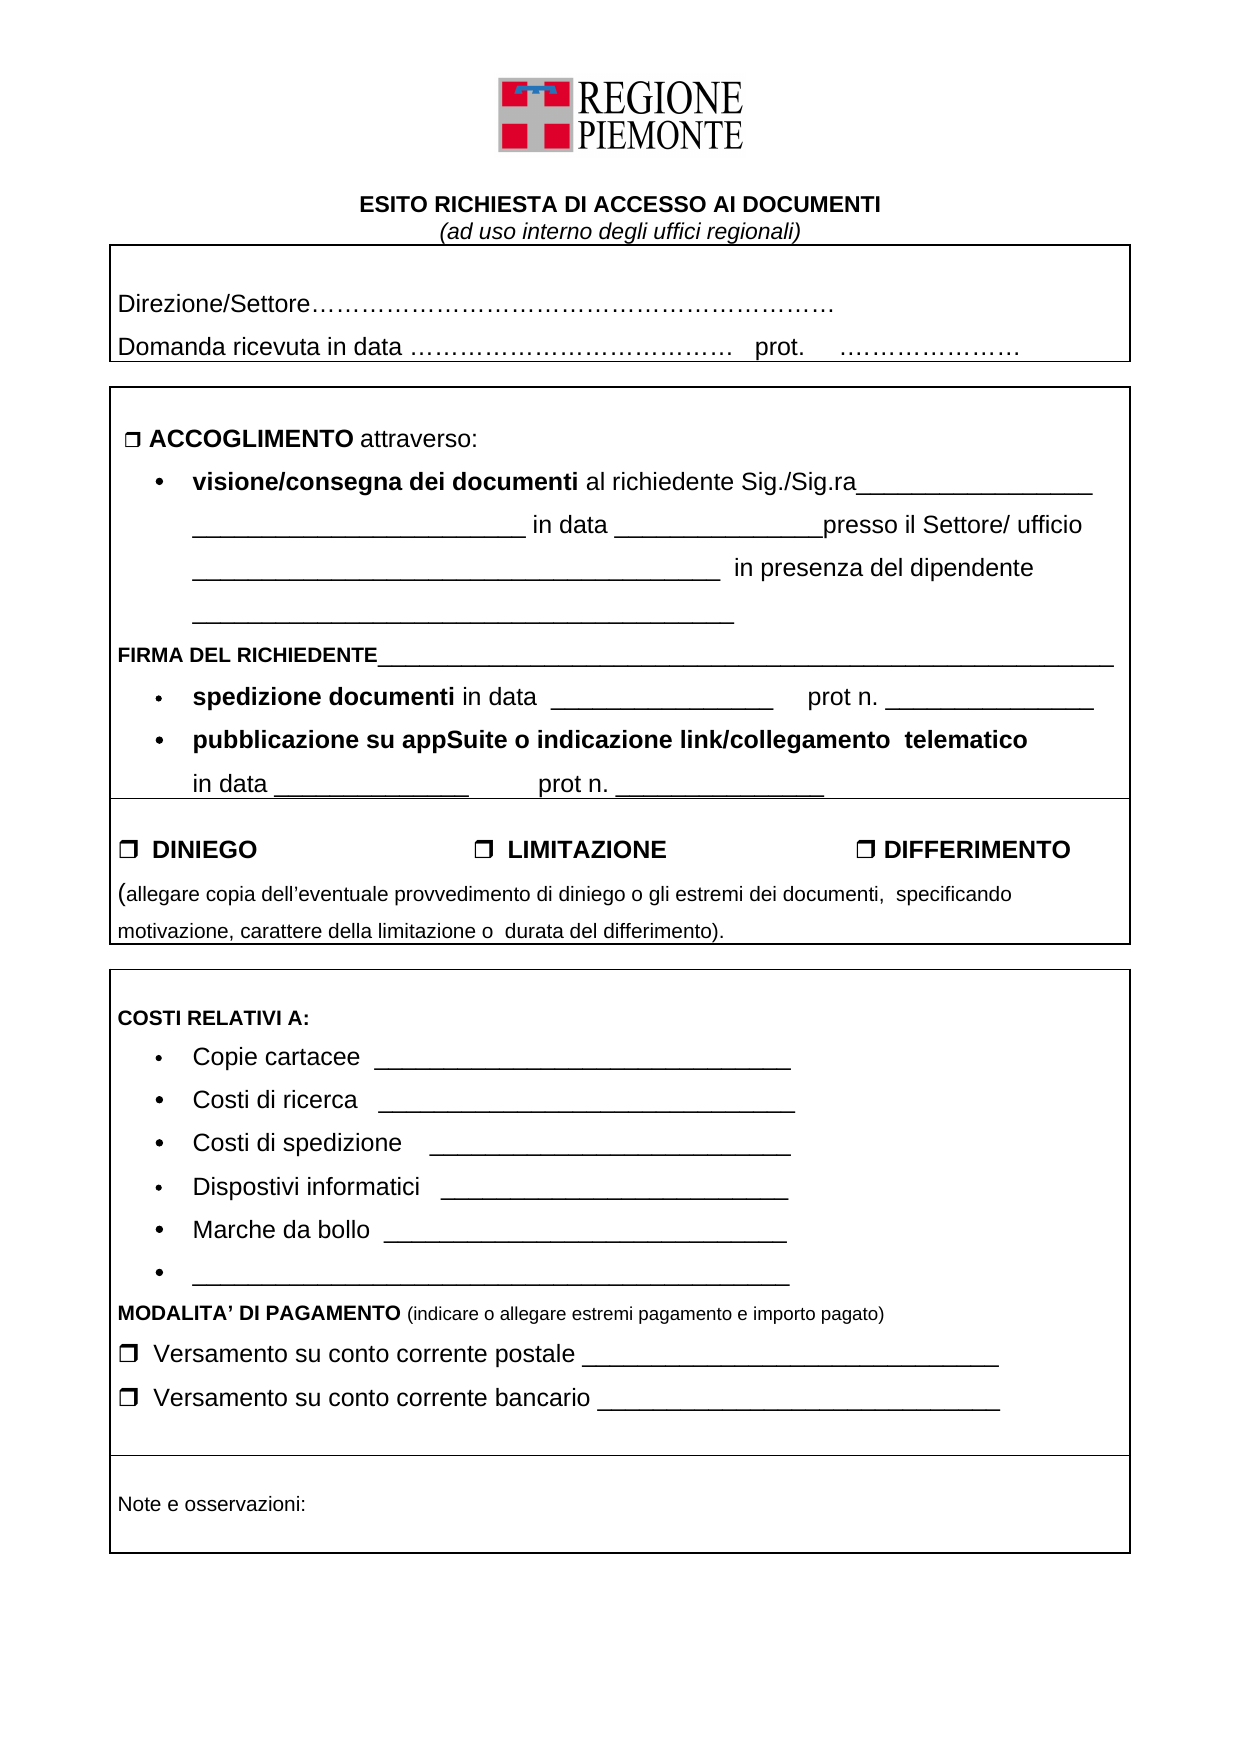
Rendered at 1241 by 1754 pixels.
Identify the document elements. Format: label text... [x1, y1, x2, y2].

table_header COSTI RELATIVI A: Copie cartacee ______________________________ Costi di ricerca ______________________________ Costi di spedizione __________________________ Dispostivi informatici _________________________ Marche da bollo _____________________________ ___________________________________________ MODALITA’ DI PAGAMENTO (indicare o allegare estremi pagamento e importo pagato) r Versamento su conto corrente postale ______________________________ r Versamento su conto corrente bancario _____________________________ [111, 970, 1129, 1454]
text ESITO RICHIESTA DI ACCESSO AI DOCUMENTI [118, 191, 1122, 218]
table_header Direzione/Settore……………………………………………………… Domanda ricevuta in data ………………………………… prot. .………………… [111, 246, 1129, 361]
text (ad uso interno degli uffici regionali) [118, 218, 1122, 244]
table_header r ACCOGLIMENTO attraverso: visione/consegna dei documenti al richiedente Sig./Sig.ra_________________ ________________________ in data _______________presso il Settore/ ufficio ______________________________________ in presenza del dipendente _______________________________________ FIRMA DEL RICHIEDENTE_____________________________________________________ spedizione documenti in data ________________ prot n. _______________ pubblicazione su appSuite o indicazione link/collegamento telematico in data ______________ prot n. _______________ [111, 388, 1129, 797]
table_cell r DINIEGO r LIMITAZIONE r DIFFERIMENTO (allegare copia dell’eventuale provvedimento di diniego o gli estremi dei documenti, specificando motivazione, carattere della limitazione o durata del differimento). [111, 799, 1129, 943]
table_cell Note e osservazioni: [111, 1456, 1129, 1552]
